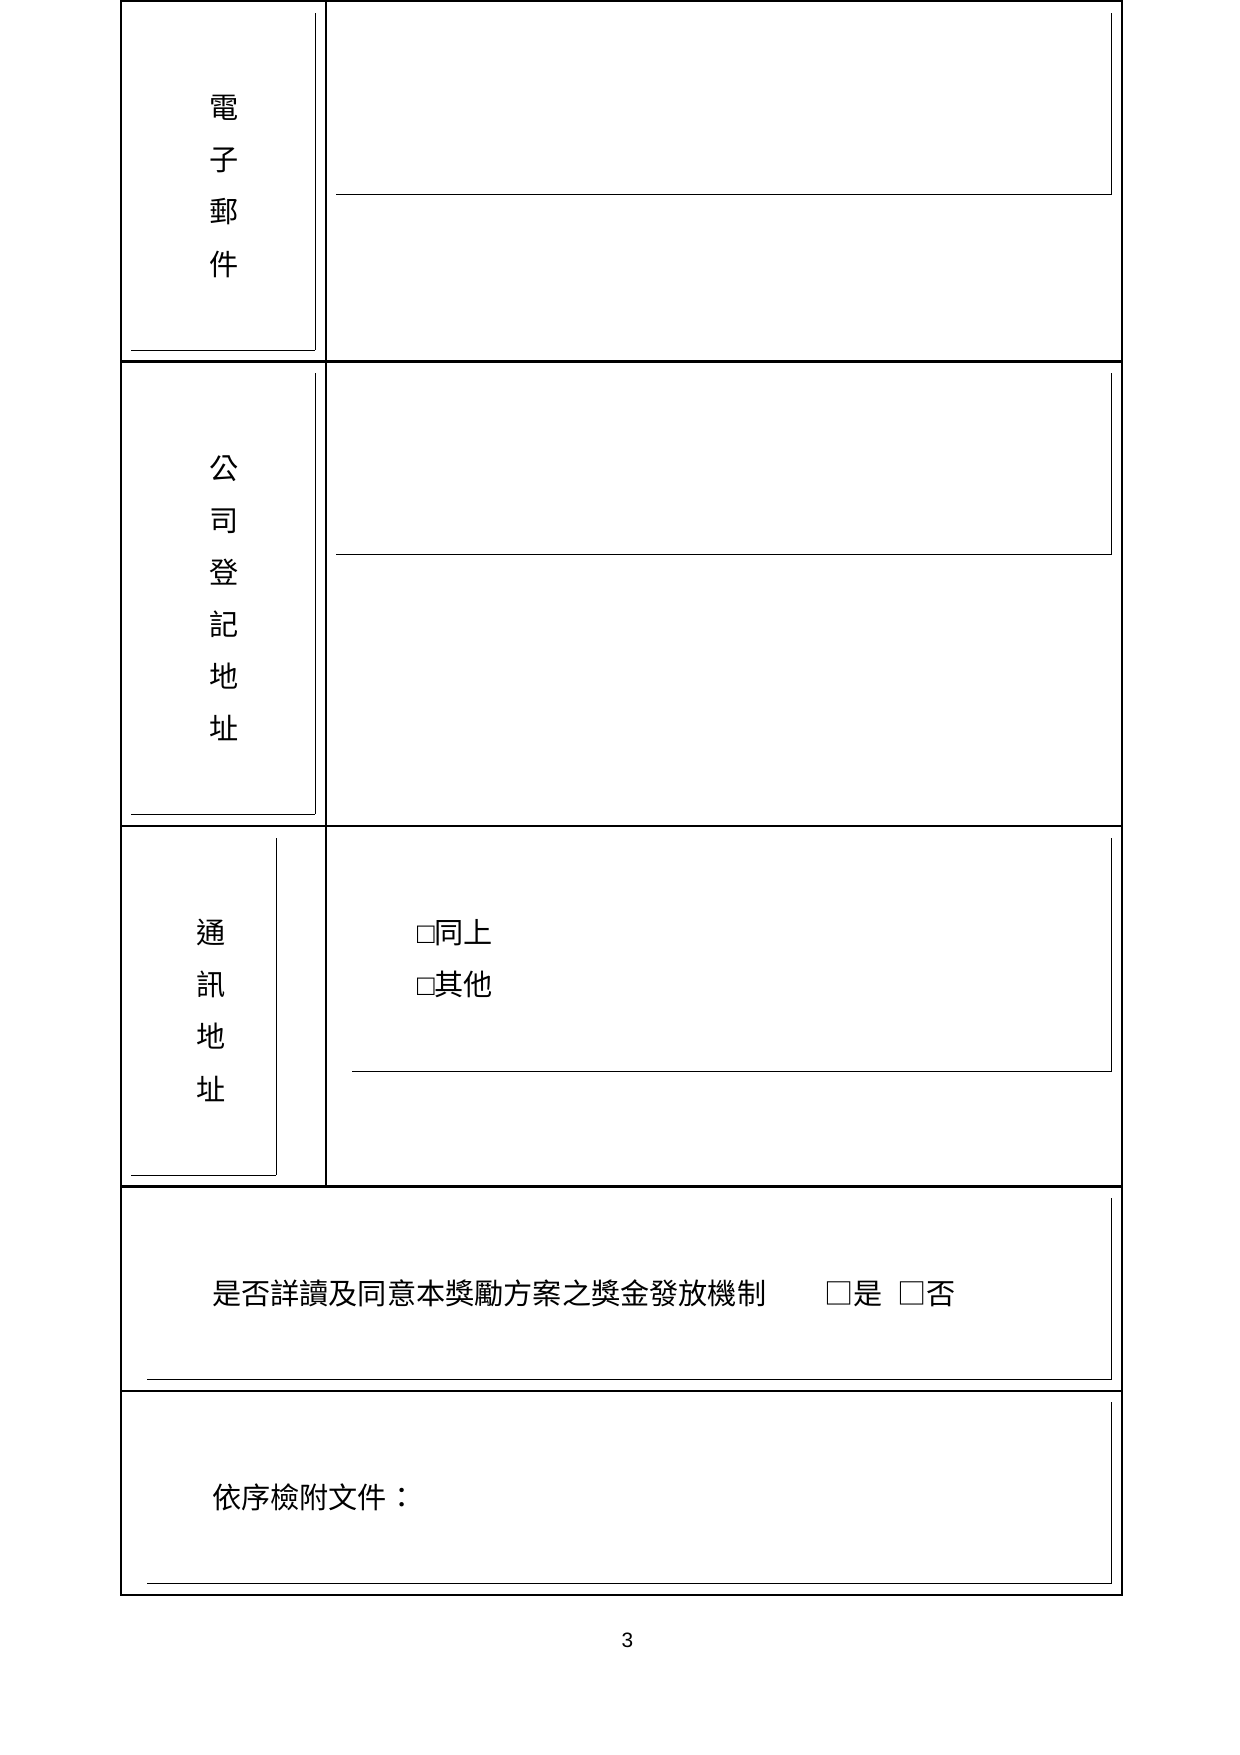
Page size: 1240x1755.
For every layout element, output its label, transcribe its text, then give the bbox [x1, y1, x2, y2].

table_cell [327, 2, 1121, 360]
table_cell 依序檢附文件： [122, 1392, 1121, 1594]
table_cell 是否詳讀及同意本獎勵方案之獎金發放機制 □是 □否 [122, 1188, 1121, 1389]
table_cell 電子郵件 [122, 2, 325, 360]
table_cell [327, 363, 1121, 825]
table_cell 通訊地址 [122, 827, 325, 1185]
table_cell 公司登記地址 [122, 363, 325, 825]
table_cell □同上 □其他 [327, 827, 1121, 1185]
